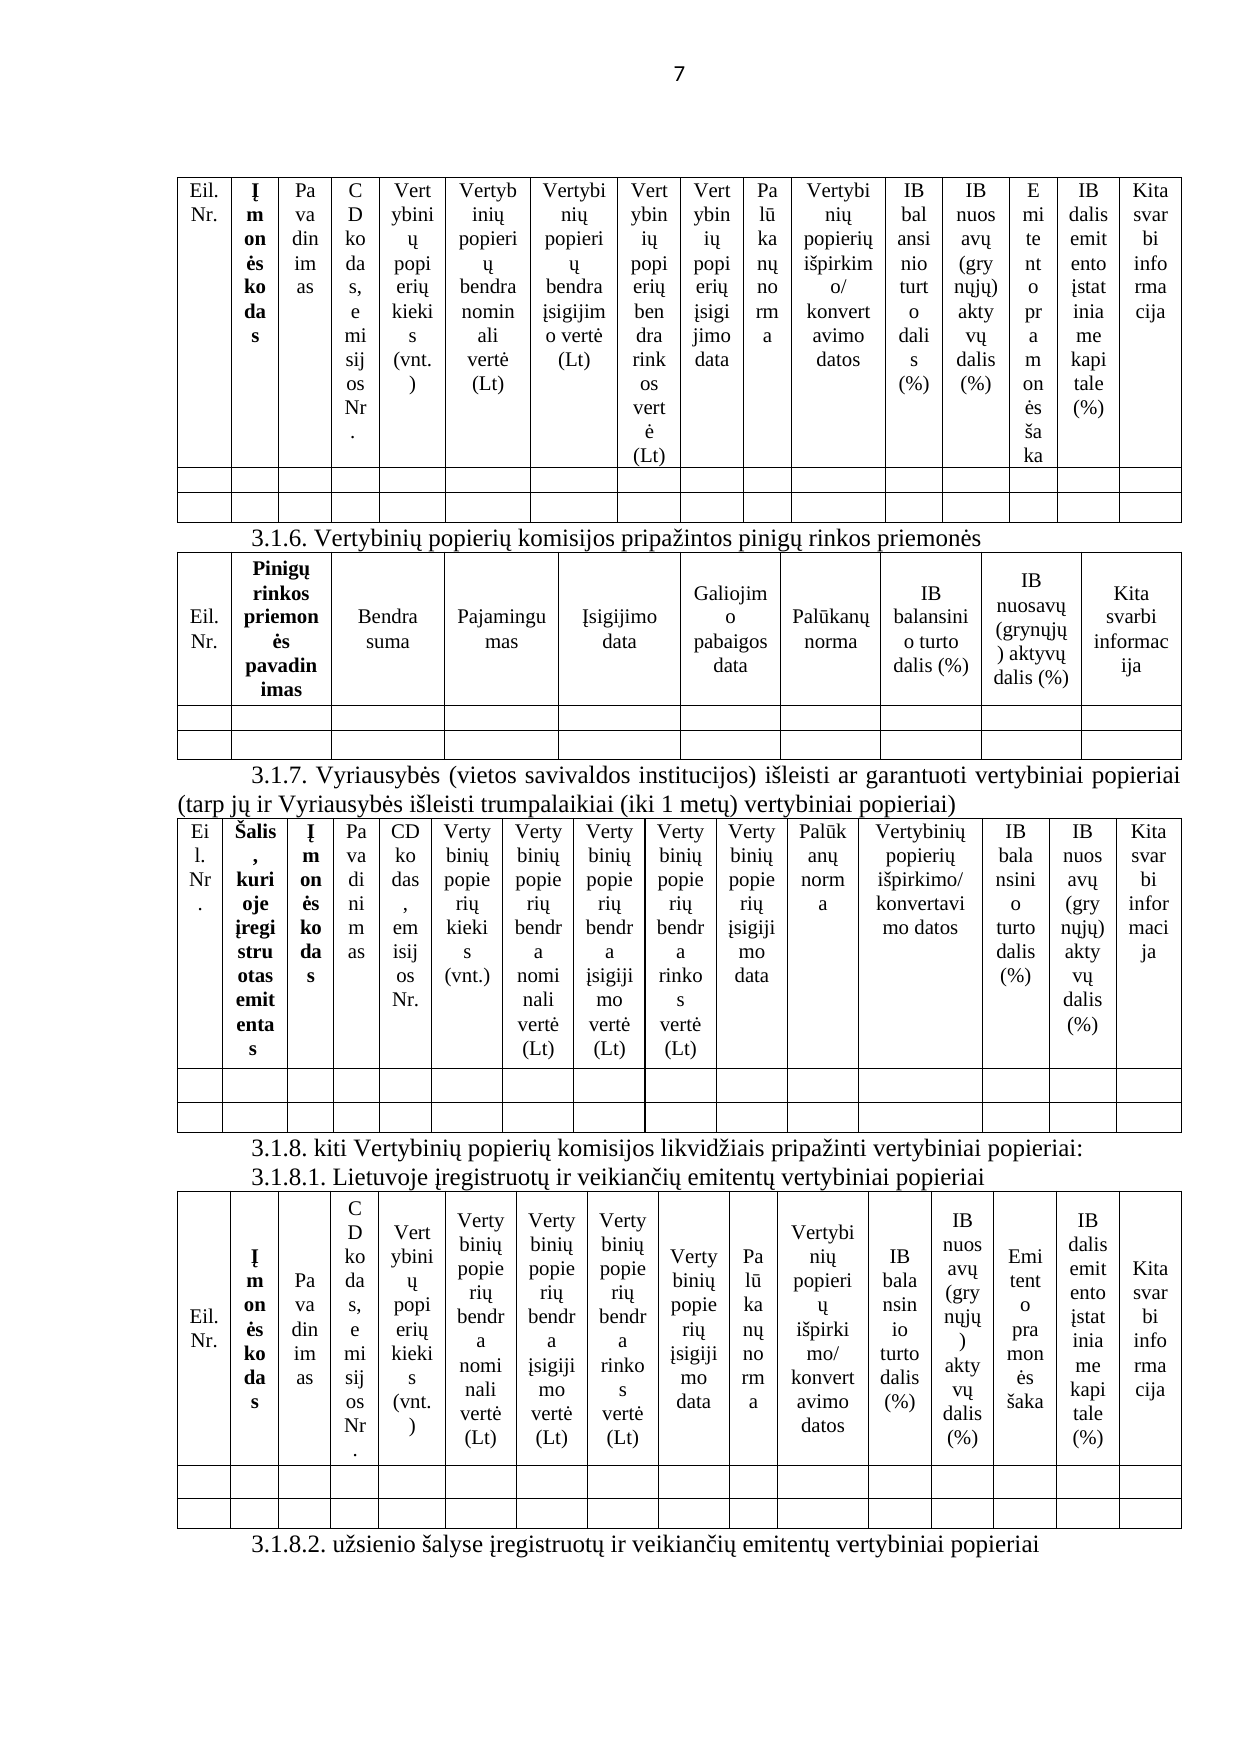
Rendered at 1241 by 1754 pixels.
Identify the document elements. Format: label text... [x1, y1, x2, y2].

table_header Palūkanų norma [788, 819, 858, 1068]
text 3.1.7. Vyriausybės (vietos savivaldos institucijos) išleisti ar garantuoti vertybiniai popieriai (tarp jų ir Vyriausybės išleisti trumpalaikiai (iki 1 metų) vertybiniai popieriai) [177, 760, 1181, 818]
table_header Pavadinimas [279, 1192, 330, 1465]
table_cell [379, 1466, 445, 1498]
table_header Vertybinių popierių bendra rinkos vertė (Lt) [588, 1192, 658, 1465]
table_cell [943, 493, 1009, 522]
table_cell [588, 1466, 658, 1498]
text 3.1.6. Vertybinių popierių komisijos pripažintos pinigų rinkos priemonės [177, 523, 1181, 552]
table_cell [681, 706, 780, 729]
table_cell [681, 493, 743, 522]
table_header CD kodas, emisijos Nr. [380, 819, 431, 1068]
table_cell [681, 468, 743, 492]
table_cell [334, 1069, 379, 1102]
table_header Palūkanų norma [744, 178, 791, 467]
table_cell [659, 1466, 729, 1498]
table_cell [994, 1499, 1056, 1528]
table_cell [446, 493, 530, 522]
table_header Vertybinių popierių įsigijimo data [717, 819, 787, 1068]
table_header Palūkanų norma [730, 1192, 777, 1465]
table_header Vertybinių popierių bendra įsigijimo vertė (Lt) [574, 819, 644, 1068]
table_cell [1058, 468, 1119, 492]
table_cell [744, 493, 791, 522]
table_cell [778, 1466, 868, 1498]
table_cell [446, 1499, 516, 1528]
table_header Vertybinių popierių kiekis (vnt.) [432, 819, 502, 1068]
table_cell [994, 1466, 1056, 1498]
table_cell [288, 1103, 333, 1132]
table_header IB nuosavų (grynųjų) aktyvų dalis (%) [1050, 819, 1116, 1068]
table_cell [178, 1103, 222, 1132]
table_cell [717, 1069, 787, 1102]
table_cell [1117, 1069, 1181, 1102]
table_header IB balansinio turto dalis (%) [886, 178, 942, 467]
table_header IB balansinio turto dalis (%) [983, 819, 1049, 1068]
table_header Kita svarbi informacija [1120, 1192, 1181, 1465]
table_cell [574, 1069, 644, 1102]
table_header Vertybinių popierių kiekis (vnt.) [380, 178, 445, 467]
table_header Eil. Nr. [178, 819, 222, 1068]
table_cell [886, 493, 942, 522]
table_cell [646, 1069, 716, 1102]
table_header CD kodas, emisijos Nr. [332, 178, 379, 467]
text 3.1.8.2. užsienio šalyse įregistruotų ir veikiančių emitentų vertybiniai popieriai [177, 1529, 1181, 1557]
table_cell [932, 1499, 993, 1528]
table_cell [982, 706, 1081, 729]
table_cell [1050, 1103, 1116, 1132]
table_header IB dalis emitento įstatiniame kapitale (%) [1057, 1192, 1119, 1465]
table_header Vertybinių popierių bendra rinkos vertė (Lt) [618, 178, 680, 467]
table_cell [432, 1103, 502, 1132]
table_cell [223, 1103, 287, 1132]
table_cell [681, 731, 780, 759]
table_cell [983, 1069, 1049, 1102]
table_header Įmonės kodas [288, 819, 333, 1068]
table_header Vertybinių popierių išpirkimo/ konvertavimo datos [778, 1192, 868, 1465]
table_cell [869, 1466, 931, 1498]
table_header Kita svarbi informacija [1117, 819, 1181, 1068]
table_cell [618, 493, 680, 522]
table_cell [574, 1103, 644, 1132]
table_cell [178, 493, 231, 522]
table_cell [232, 706, 331, 729]
table_header Eil. Nr. [178, 178, 231, 467]
table_header IB nuosavų (grynųjų) aktyvų dalis (%) [932, 1192, 993, 1465]
table_cell [279, 493, 331, 522]
table_cell [279, 468, 331, 492]
table_header Pavadinimas [279, 178, 331, 467]
table_cell [792, 468, 885, 492]
table_cell [331, 1466, 378, 1498]
table_header Kita svarbi informacija [1120, 178, 1181, 467]
table_cell [231, 1466, 278, 1498]
table_cell [380, 1103, 431, 1132]
table_cell [231, 1499, 278, 1528]
table_header IB nuosavų (grynųjų) aktyvų dalis (%) [982, 553, 1081, 704]
table_header Bendra suma [332, 553, 444, 704]
table_cell [531, 468, 617, 492]
table_cell [178, 1069, 222, 1102]
table_header Vertybinių popierių bendra nominali vertė (Lt) [503, 819, 573, 1068]
table_cell [859, 1103, 982, 1132]
table_header Eil. Nr. [178, 1192, 230, 1465]
table_header IB nuosavų (grynųjų) aktyvų dalis (%) [943, 178, 1009, 467]
table_header Pinigų rinkos priemonės pavadinimas [232, 553, 331, 704]
table_cell [331, 1499, 378, 1528]
table_cell [788, 1103, 858, 1132]
table_cell [232, 493, 278, 522]
table_cell [983, 1103, 1049, 1132]
table_cell [1120, 468, 1181, 492]
table_header Vertybinių popierių įsigijimo data [659, 1192, 729, 1465]
table_cell [178, 1466, 230, 1498]
table_header CD kodas, emisijos Nr. [331, 1192, 378, 1465]
table_header IB dalis emitento įstatiniame kapitale (%) [1058, 178, 1119, 467]
table_cell [881, 706, 981, 729]
table_cell [379, 1499, 445, 1528]
table_cell [503, 1069, 573, 1102]
table_cell [886, 468, 942, 492]
table_cell [1050, 1069, 1116, 1102]
table_cell [445, 706, 558, 729]
table_header IB balansinio turto dalis (%) [881, 553, 981, 704]
table_cell [332, 493, 379, 522]
table_cell [943, 468, 1009, 492]
table_cell [869, 1499, 931, 1528]
table_cell [1057, 1499, 1119, 1528]
table_cell [503, 1103, 573, 1132]
table_cell [531, 493, 617, 522]
text 3.1.8. kiti Vertybinių popierių komisijos likvidžiais pripažinti vertybiniai popieriai: [177, 1133, 1181, 1162]
table_cell [332, 468, 379, 492]
table_cell [1058, 493, 1119, 522]
table_cell [380, 1069, 431, 1102]
table_cell [178, 706, 231, 729]
table_cell [232, 731, 331, 759]
table_cell [559, 706, 680, 729]
table_cell [432, 1069, 502, 1102]
table_header Galiojimo pabaigos data [681, 553, 780, 704]
table_cell [1120, 1499, 1181, 1528]
table_header Įsigijimo data [559, 553, 680, 704]
table_cell [559, 731, 680, 759]
table_cell [932, 1466, 993, 1498]
table_cell [288, 1069, 333, 1102]
table_header Emitento pramonės šaka [994, 1192, 1056, 1465]
table_header Vertybinių popierių bendra įsigijimo vertė (Lt) [531, 178, 617, 467]
table_header Vertybinių popierių kiekis (vnt.) [379, 1192, 445, 1465]
table_cell [380, 468, 445, 492]
table_cell [788, 1069, 858, 1102]
table_header Vertybinių popierių įsigijimo data [681, 178, 743, 467]
table_cell [332, 731, 444, 759]
table_header Emitento pramonės šaka [1010, 178, 1057, 467]
table_cell [517, 1499, 587, 1528]
table_cell [1057, 1466, 1119, 1498]
table_cell [982, 731, 1081, 759]
table_cell [781, 706, 880, 729]
table_cell [744, 468, 791, 492]
table_cell [646, 1103, 716, 1132]
table_cell [332, 706, 444, 729]
table_cell [881, 731, 981, 759]
table_cell [279, 1466, 330, 1498]
text 3.1.8.1. Lietuvoje įregistruotų ir veikiančių emitentų vertybiniai popieriai [177, 1162, 1181, 1191]
table_cell [730, 1466, 777, 1498]
table_cell [517, 1466, 587, 1498]
table_cell [778, 1499, 868, 1528]
table_cell [730, 1499, 777, 1528]
table_cell [178, 1499, 230, 1528]
table_cell [717, 1103, 787, 1132]
table_header Vertybinių popierių bendra rinkos vertė (Lt) [646, 819, 716, 1068]
table_cell [1120, 493, 1181, 522]
table_header Vertybinių popierių išpirkimo/ konvertavimo datos [792, 178, 885, 467]
table_cell [232, 468, 278, 492]
table_header Eil. Nr. [178, 553, 231, 704]
table_cell [1117, 1103, 1181, 1132]
table_cell [792, 493, 885, 522]
table_header Įmonės kodas [231, 1192, 278, 1465]
table_cell [279, 1499, 330, 1528]
table_cell [1082, 706, 1181, 729]
table_header Kita svarbi informacija [1082, 553, 1181, 704]
table_header IB balansinio turto dalis (%) [869, 1192, 931, 1465]
table_cell [380, 493, 445, 522]
table_header Vertybinių popierių bendra nominali vertė (Lt) [446, 178, 530, 467]
table_cell [588, 1499, 658, 1528]
table_header Įmonės kodas [232, 178, 278, 467]
table_cell [1082, 731, 1181, 759]
table_cell [859, 1069, 982, 1102]
table_cell [446, 468, 530, 492]
table_cell [178, 468, 231, 492]
table_cell [1120, 1466, 1181, 1498]
table_header Šalis, kurioje įregistruotas emitentas [223, 819, 287, 1068]
table_cell [446, 1466, 516, 1498]
table_header Pavadinimas [334, 819, 379, 1068]
table_cell [618, 468, 680, 492]
table_header Palūkanų norma [781, 553, 880, 704]
table_cell [781, 731, 880, 759]
table_cell [445, 731, 558, 759]
table_cell [178, 731, 231, 759]
table_cell [334, 1103, 379, 1132]
table_cell [659, 1499, 729, 1528]
table_cell [1010, 468, 1057, 492]
table_header Vertybinių popierių bendra nominali vertė (Lt) [446, 1192, 516, 1465]
table_cell [223, 1069, 287, 1102]
table_header Vertybinių popierių bendra įsigijimo vertė (Lt) [517, 1192, 587, 1465]
table_header Vertybinių popierių išpirkimo/ konvertavimo datos [859, 819, 982, 1068]
table_header Pajamingumas [445, 553, 558, 704]
table_cell [1010, 493, 1057, 522]
